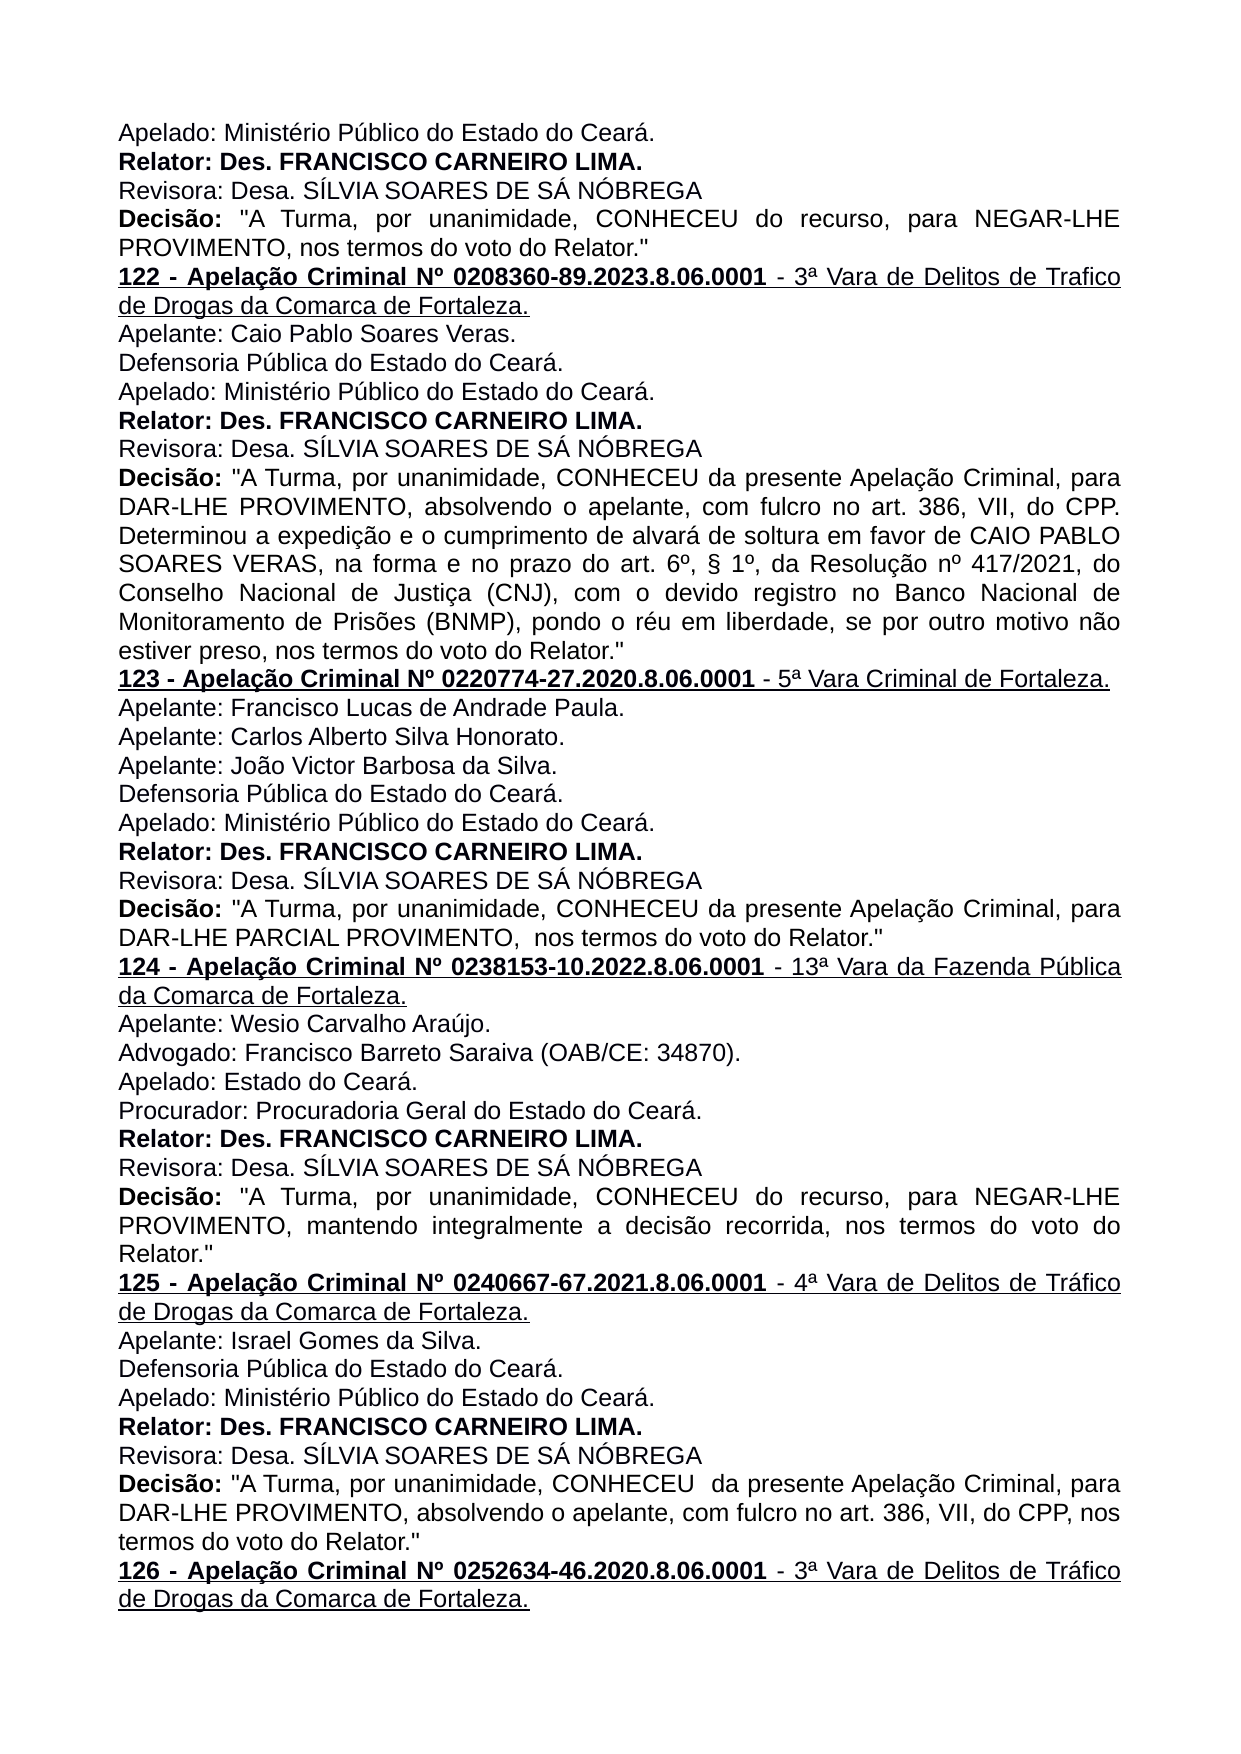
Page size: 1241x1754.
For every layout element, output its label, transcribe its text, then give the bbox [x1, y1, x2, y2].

text Relator: Des. FRANCISCO CARNEIRO LIMA. [118, 147, 1122, 176]
text Relator: Des. FRANCISCO CARNEIRO LIMA. [118, 1124, 1122, 1153]
text da Comarca de Fortaleza. [118, 978, 1122, 1009]
text Revisora: Desa. SÍLVIA SOARES DE SÁ NÓBREGA [118, 1153, 1122, 1182]
text Decisão: "A Turma, por unanimidade, CONHECEU da presente Apelação Criminal, para DAR-LHE PROVIMENTO, absolvendo o apelante, com fulcro no art. 386, VII, do CPP, nos termos do voto do Relator." [118, 1469, 1122, 1556]
text Defensoria Pública do Estado do Ceará. [118, 348, 1122, 377]
text Decisão: "A Turma, por unanimidade, CONHECEU do recurso, para NEGAR-LHE PROVIMENTO, mantendo integralmente a decisão recorrida, nos termos do voto do Relator." [118, 1182, 1122, 1268]
text Defensoria Pública do Estado do Ceará. [118, 779, 1122, 808]
text Apelado: Ministério Público do Estado do Ceará. [118, 118, 1122, 147]
text Apelado: Ministério Público do Estado do Ceará. [118, 1383, 1122, 1412]
text Revisora: Desa. SÍLVIA SOARES DE SÁ NÓBREGA [118, 866, 1122, 894]
text Procurador: Procuradoria Geral do Estado do Ceará. [118, 1096, 1122, 1124]
text Defensoria Pública do Estado do Ceará. [118, 1354, 1122, 1383]
text Apelante: Francisco Lucas de Andrade Paula. [118, 693, 1122, 722]
text 123 - Apelação Criminal Nº 0220774-27.2020.8.06.0001 - 5ª Vara Criminal de Fortaleza. [118, 664, 1122, 693]
text Relator: Des. FRANCISCO CARNEIRO LIMA. [118, 406, 1122, 434]
text Revisora: Desa. SÍLVIA SOARES DE SÁ NÓBREGA [118, 1441, 1122, 1469]
text Decisão: "A Turma, por unanimidade, CONHECEU do recurso, para NEGAR-LHE PROVIMENTO, nos termos do voto do Relator." [118, 204, 1122, 262]
text Apelante: Caio Pablo Soares Veras. [118, 319, 1122, 348]
text 125 - Apelação Criminal Nº 0240667-67.2021.8.06.0001 - 4ª Vara de Delitos de Tráfico de Drogas da Comarca de Fortaleza. [118, 1268, 1122, 1326]
text 126 - Apelação Criminal Nº 0252634-46.2020.8.06.0001 - 3ª Vara de Delitos de Tráfico de Drogas da Comarca de Fortaleza. [118, 1556, 1122, 1613]
text Apelado: Estado do Ceará. [118, 1067, 1122, 1096]
text Apelado: Ministério Público do Estado do Ceará. [118, 808, 1122, 837]
text Apelante: Wesio Carvalho Araújo. [118, 1009, 1122, 1038]
text Relator: Des. FRANCISCO CARNEIRO LIMA. [118, 837, 1122, 866]
text Advogado: Francisco Barreto Saraiva (OAB/CE: 34870). [118, 1038, 1122, 1067]
text Apelante: Carlos Alberto Silva Honorato. [118, 722, 1122, 751]
text 122 - Apelação Criminal Nº 0208360-89.2023.8.06.0001 - 3ª Vara de Delitos de Trafico de Drogas da Comarca de Fortaleza. [118, 262, 1122, 319]
text 124 - Apelação Criminal Nº 0238153-10.2022.8.06.0001 - 13ª Vara da Fazenda Pública [118, 952, 1122, 977]
text Apelante: Israel Gomes da Silva. [118, 1326, 1122, 1354]
text Revisora: Desa. SÍLVIA SOARES DE SÁ NÓBREGA [118, 176, 1122, 204]
text Decisão: "A Turma, por unanimidade, CONHECEU da presente Apelação Criminal, para DAR-LHE PARCIAL PROVIMENTO, nos termos do voto do Relator." [118, 894, 1122, 952]
text Apelante: João Victor Barbosa da Silva. [118, 751, 1122, 779]
text Decisão: "A Turma, por unanimidade, CONHECEU da presente Apelação Criminal, para DAR-LHE PROVIMENTO, absolvendo o apelante, com fulcro no art. 386, VII, do CPP. Determinou a expedição e o cumprimento de alvará de soltura em favor de CAIO PABLO SOARES VERAS, na forma e no prazo do art. 6º, § 1º, da Resolução nº 417/2021, do Conselho Nacional de Justiça (CNJ), com o devido registro no Banco Nacional de Monitoramento de Prisões (BNMP), pondo o réu em liberdade, se por outro motivo não estiver preso, nos termos do voto do Relator." [118, 463, 1122, 664]
text Relator: Des. FRANCISCO CARNEIRO LIMA. [118, 1412, 1122, 1441]
text Revisora: Desa. SÍLVIA SOARES DE SÁ NÓBREGA [118, 434, 1122, 463]
text Apelado: Ministério Público do Estado do Ceará. [118, 377, 1122, 406]
